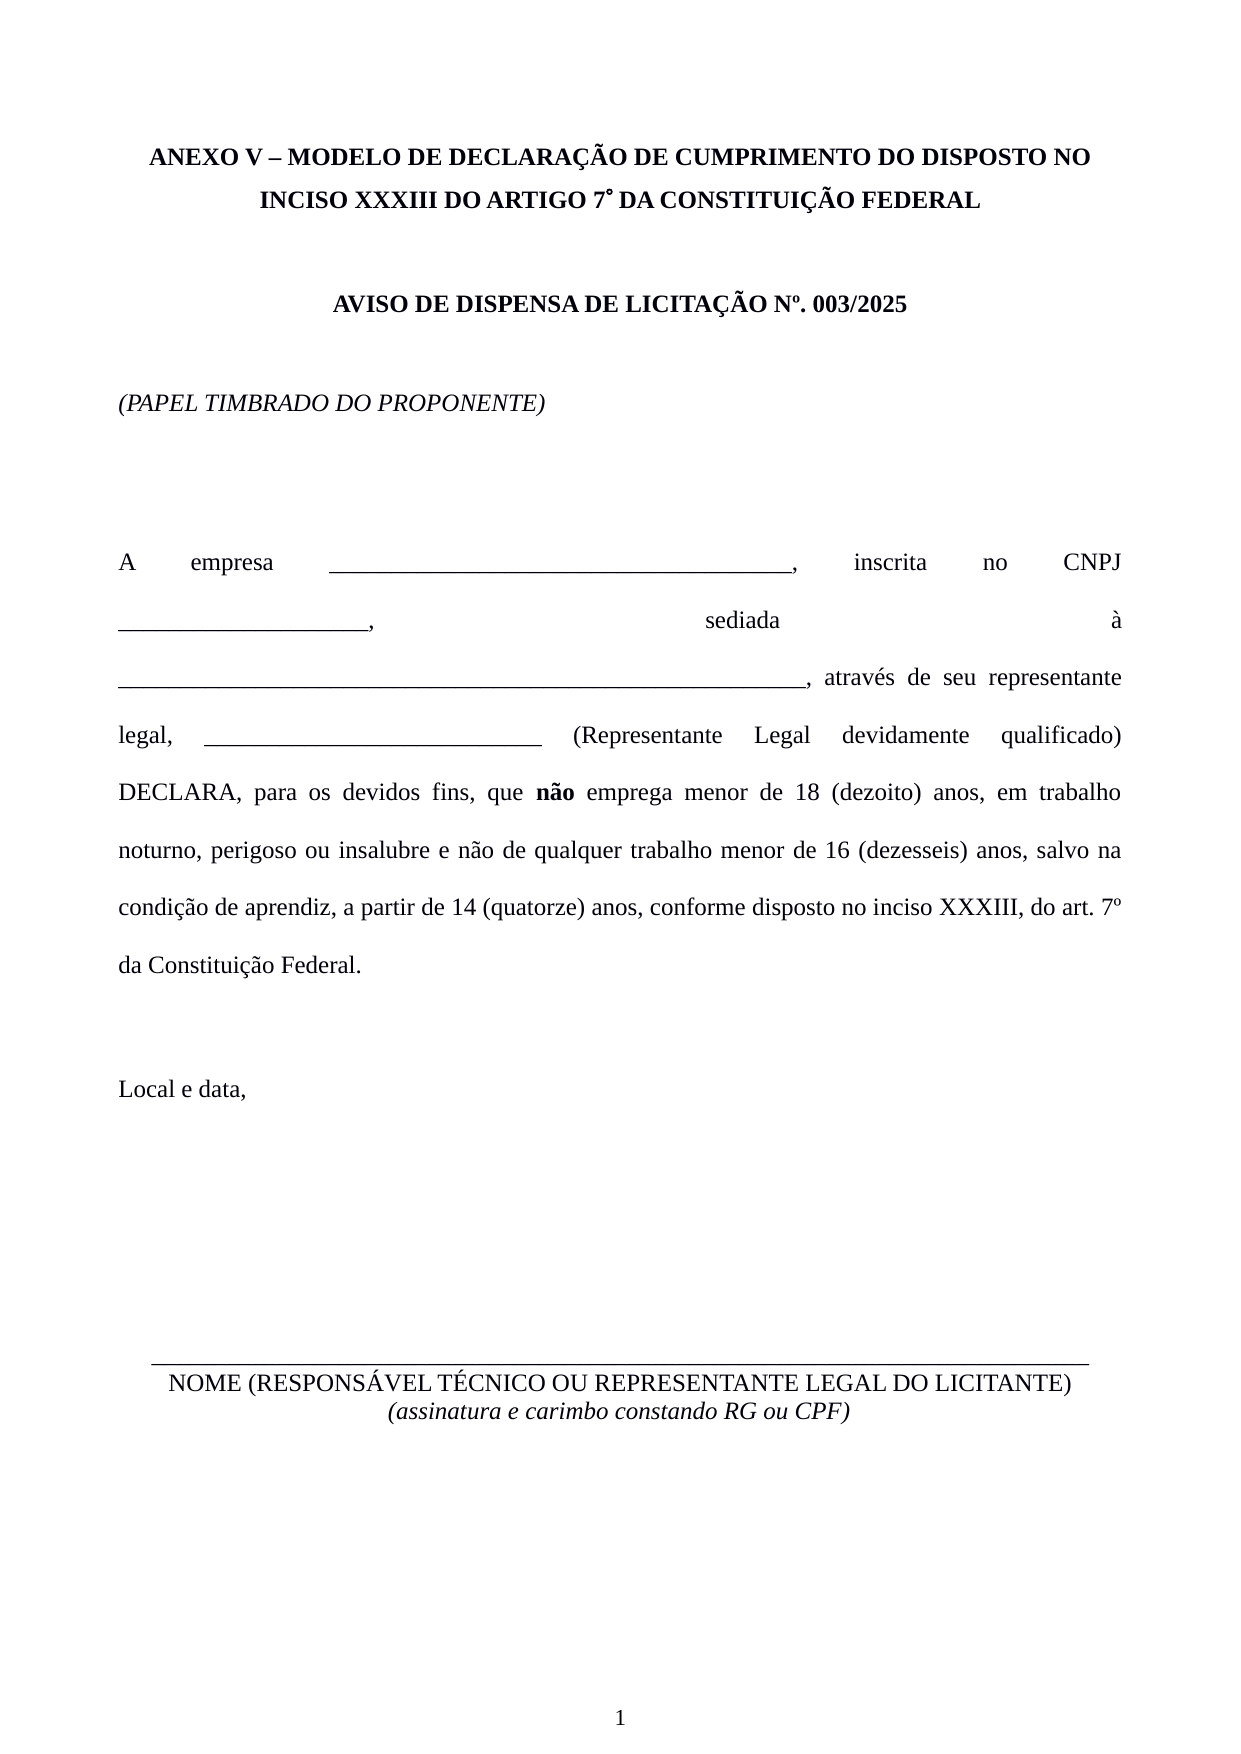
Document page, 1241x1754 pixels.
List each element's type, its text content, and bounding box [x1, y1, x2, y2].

text A empresa _____________________________________, inscrita no CNPJ ____________________, sediada à _______________________________________________________, através de seu representante legal, ___________________________ (Representante Legal devidamente qualificado) DECLARA, para os devidos fins, que não emprega menor de 18 (dezoito) anos, em trabalho noturno, perigoso ou insalubre e não de qualquer trabalho menor de 16 (dezesseis) anos, salvo na condição de aprendiz, a partir de 14 (quatorze) anos, conforme disposto no inciso XXXIII, do art. 7º da Constituição Federal. [118, 547, 1122, 979]
text (PAPEL TIMBRADO DO PROPONENTE) [118, 388, 1122, 417]
text (assinatura e carimbo constando RG ou CPF) [118, 1396, 1122, 1425]
text ___________________________________________________________________________ [118, 1339, 1122, 1368]
text Local e data, [118, 1074, 1122, 1103]
text AVISO DE DISPENSA DE LICITAÇÃO Nº. 003/2025 [118, 289, 1122, 318]
text NOME (RESPONSÁVEL TÉCNICO OU REPRESENTANTE LEGAL DO LICITANTE) [118, 1368, 1122, 1396]
text ANEXO V – MODELO DE DECLARAÇÃO DE CUMPRIMENTO DO DISPOSTO NO INCISO XXXIII DO ARTIGO 7 DA CONSTITUIÇÃO FEDERAL [118, 142, 1122, 214]
